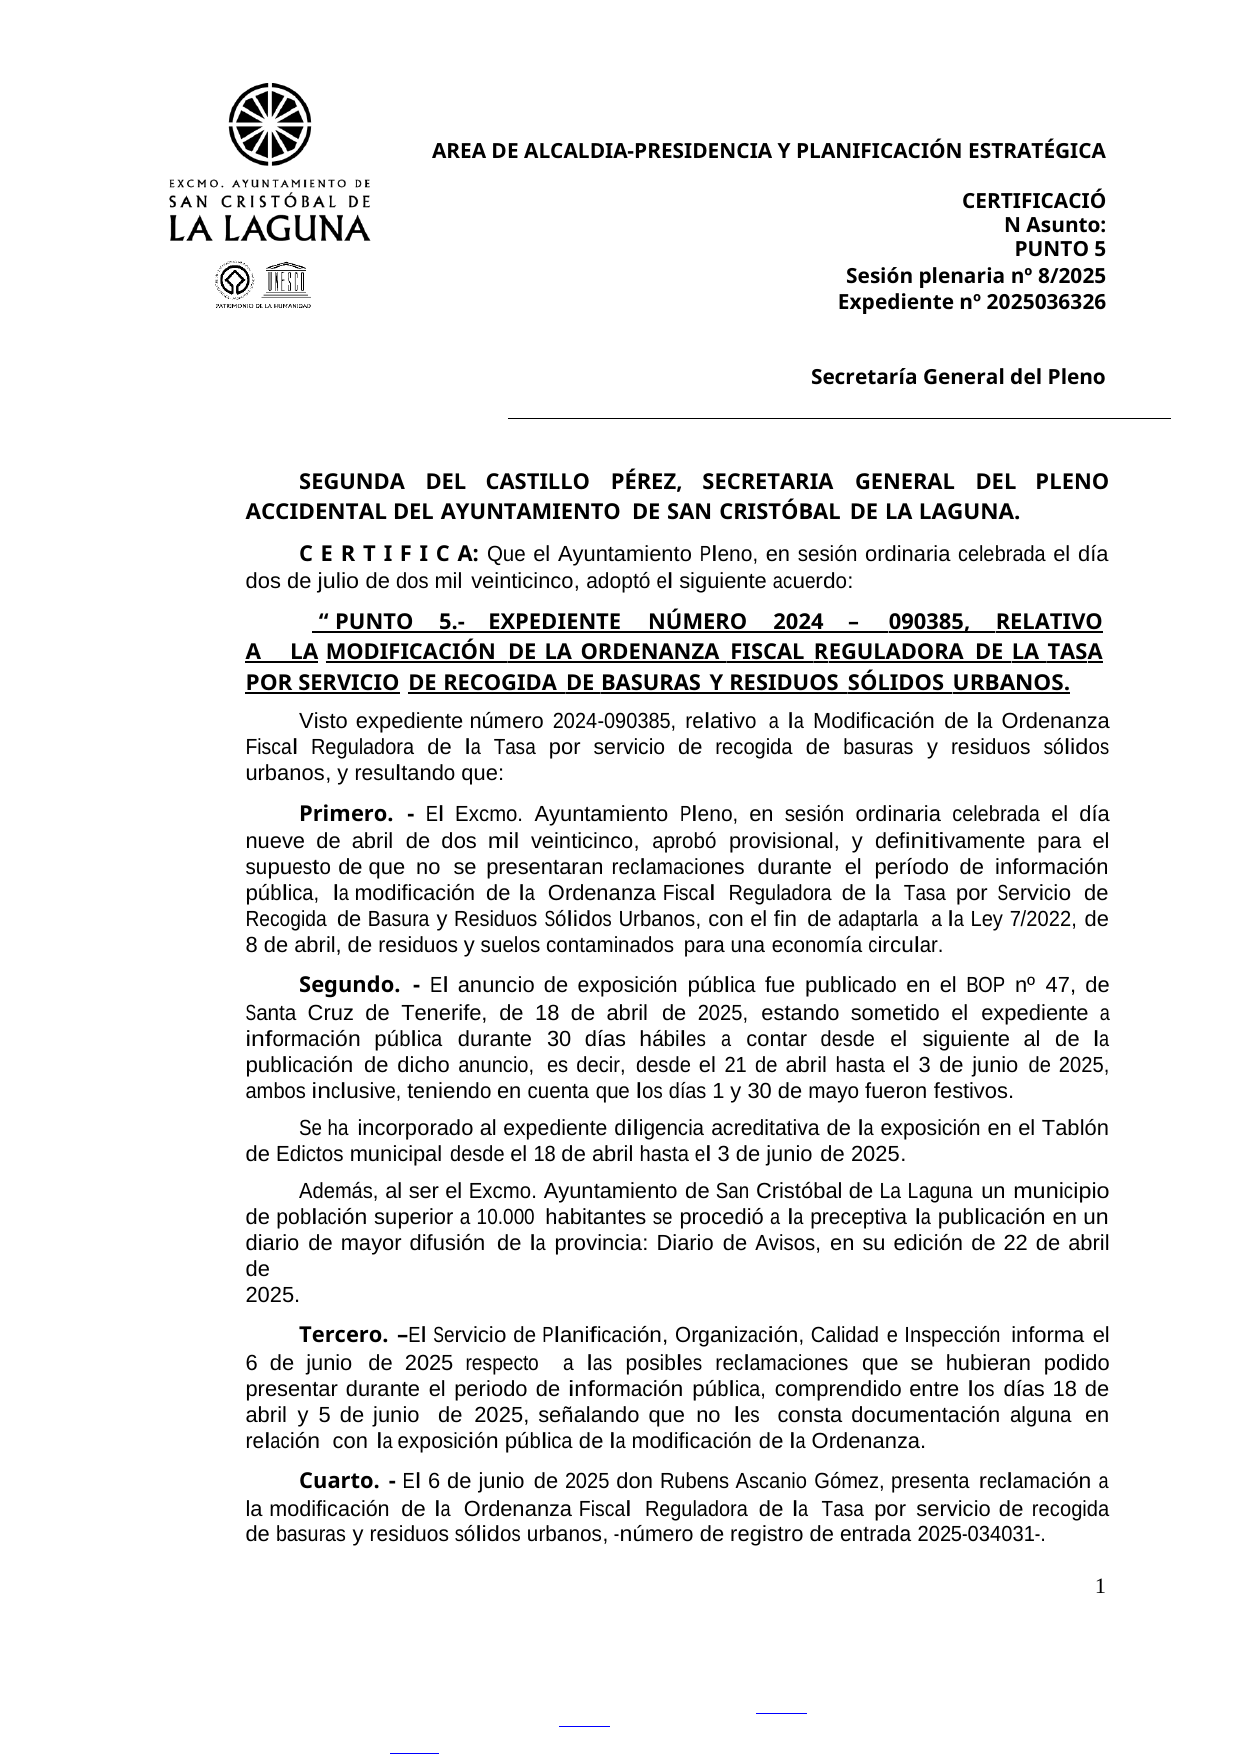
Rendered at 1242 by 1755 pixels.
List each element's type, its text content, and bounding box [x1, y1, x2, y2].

text Primero. - El Excmo. Ayuntamiento Pleno, en sesión ordinaria celebrada el día nueve de abril de dos mil veinticinco, aprobó provisional, y definitivamente para el supuesto de que no se presentaran reclamaciones durante el período de información pública, la modificación de la Ordenanza Fiscal Reguladora de la Tasa por Servicio de Recogida de Basura y Residuos Sólidos Urbanos, con el fin de adaptarla a la Ley 7/2022, de 8 de abril, de residuos y suelos contaminados para una economía circular. [245, 797, 1109, 957]
text AREA DE ALCALDIA-PRESIDENCIA Y PLANIFICACIÓN ESTRATÉGICA [378, 136, 1106, 164]
text 2025. [245, 1282, 1202, 1307]
text SEGUNDA DEL CASTILLO PÉREZ, SECRETARIA GENERAL DEL PLENO ACCIDENTAL DEL AYUNTAMIENTO DE SAN CRISTÓBAL DE LA LAGUNA. [245, 466, 1109, 526]
text Segundo. - El anuncio de exposición pública fue publicado en el BOP nº 47, de Santa Cruz de Tenerife, de 18 de abril de 2025, estando sometido el expediente a información pública durante 30 días hábiles a contar desde el siguiente al de la publicación de dicho anuncio, es decir, desde el 21 de abril hasta el 3 de junio de 2025, ambos inclusive, teniendo en cuenta que los días 1 y 30 de mayo fueron festivos. [245, 969, 1110, 1103]
text CERTIFICACIÓN Asunto: PUNTO 5 [942, 189, 1106, 261]
text Cuarto. - El 6 de junio de 2025 don Rubens Ascanio Gómez, presenta reclamación a la modificación de la Ordenanza Fiscal Reguladora de la Tasa por servicio de recogida de basuras y residuos sólidos urbanos, -número de registro de entrada 2025-034031-. [245, 1465, 1109, 1546]
text Secretaría General del Pleno [42, 362, 1106, 391]
text “ PUNTO 5.- EXPEDIENTE NÚMERO 2024 – 090385, RELATIVO A LA MODIFICACIÓN DE LA ORDENANZA FISCAL REGULADORA DE LA TASA POR SERVICIO DE RECOGIDA DE BASURAS Y RESIDUOS SÓLIDOS URBANOS. [245, 606, 1103, 697]
text Sesión plenaria nº 8/2025 [314, 261, 1106, 290]
text Visto expediente número 2024-090385, relativo a la Modificación de la Ordenanza Fiscal Reguladora de la Tasa por servicio de recogida de basuras y residuos sólidos urbanos, y resultando que: [245, 708, 1110, 785]
text 1 [42, 1573, 1106, 1598]
text C E R T I F I C A: Que el Ayuntamiento Pleno, en sesión ordinaria celebrada el día dos de julio de dos mil veinticinco, adoptó el siguiente acuerdo: [245, 538, 1110, 593]
text Expediente nº 2025036326 [42, 290, 1106, 314]
text [42, 136, 160, 164]
text Además, al ser el Excmo. Ayuntamiento de San Cristóbal de La Laguna un municipio de población superior a 10.000 habitantes se procedió a la preceptiva la publicación en un diario de mayor difusión de la provincia: Diario de Avisos, en su edición de 22 de abril de [245, 1178, 1110, 1281]
text Se ha incorporado al expediente diligencia acreditativa de la exposición en el Tablón de Edictos municipal desde el 18 de abril hasta el 3 de junio de 2025. [245, 1115, 1109, 1166]
text [42, 261, 211, 290]
text Tercero. –El Servicio de Planificación, Organización, Calidad e Inspección informa el 6 de junio de 2025 respecto a las posibles reclamaciones que se hubieran podido presentar durante el periodo de información pública, comprendido entre los días 18 de abril y 5 de junio de 2025, señalando que no les consta documentación alguna en relación con la exposición pública de la modificación de la Ordenanza. [245, 1319, 1110, 1453]
